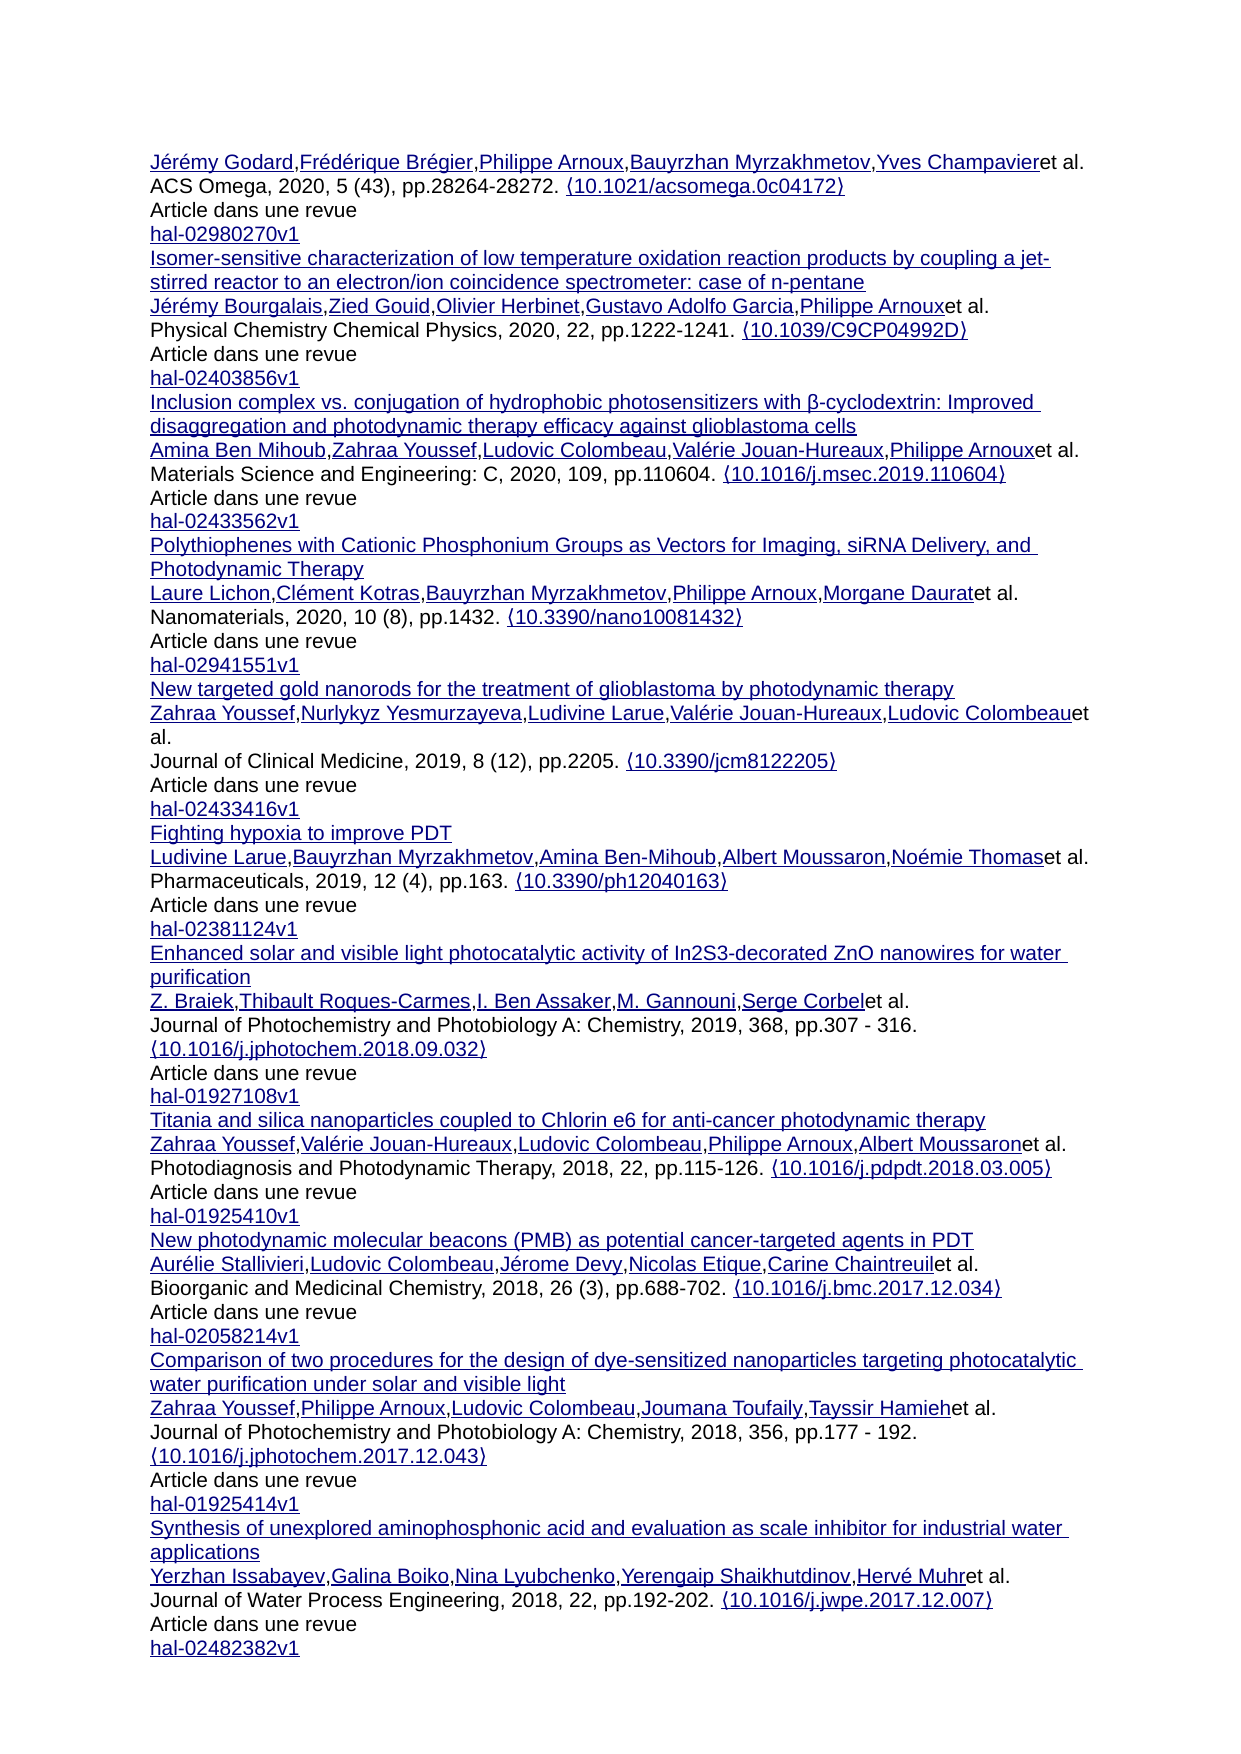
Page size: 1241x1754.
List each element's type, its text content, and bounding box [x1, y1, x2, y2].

table_cell Fighting hypoxia to improve PDT Ludivine Larue,Bauyrzhan Myrzakhmetov,Amina Ben-Mihoub,Albert Moussaron,Noémie Thomaset al. Pharmaceuticals, 2019, 12 (4), pp.163. ⟨10.3390/ph12040163⟩ Article dans une revue hal-02381124v1 [150, 821, 1090, 941]
table_cell Titania and silica nanoparticles coupled to Chlorin e6 for anti-cancer photodynamic therapy Zahraa Youssef,Valérie Jouan-Hureaux,Ludovic Colombeau,Philippe Arnoux,Albert Moussaronet al. Photodiagnosis and Photodynamic Therapy, 2018, 22, pp.115-126. ⟨10.1016/j.pdpdt.2018.03.005⟩ Article dans une revue hal-01925410v1 [150, 1108, 1090, 1228]
table_cell New targeted gold nanorods for the treatment of glioblastoma by photodynamic therapy Zahraa Youssef,Nurlykyz Yesmurzayeva,Ludivine Larue,Valérie Jouan-Hureaux,Ludovic Colombeauet al. Journal of Clinical Medicine, 2019, 8 (12), pp.2205. ⟨10.3390/jcm8122205⟩ Article dans une revue hal-02433416v1 [150, 677, 1090, 821]
table_cell Synthesis of unexplored aminophosphonic acid and evaluation as scale inhibitor for industrial water applications Yerzhan Issabayev,Galina Boiko,Nina Lyubchenko,Yerengaip Shaikhutdinov,Hervé Muhret al. Journal of Water Process Engineering, 2018, 22, pp.192-202. ⟨10.1016/j.jwpe.2017.12.007⟩ Article dans une revue hal-02482382v1 [150, 1516, 1090, 1659]
table_cell Enhanced solar and visible light photocatalytic activity of In2S3-decorated ZnO nanowires for water purification Z. Braiek,Thibault Roques-Carmes,I. Ben Assaker,M. Gannouni,Serge Corbelet al. Journal of Photochemistry and Photobiology A: Chemistry, 2019, 368, pp.307 - 316. ⟨10.1016/j.jphotochem.2018.09.032⟩ Article dans une revue hal-01927108v1 [150, 941, 1090, 1108]
table_cell Jérémy Godard,Frédérique Brégier,Philippe Arnoux,Bauyrzhan Myrzakhmetov,Yves Champavieret al. ACS Omega, 2020, 5 (43), pp.28264-28272. ⟨10.1021/acsomega.0c04172⟩ Article dans une revue hal-02980270v1 [150, 150, 1090, 246]
table_cell Isomer-sensitive characterization of low temperature oxidation reaction products by coupling a jet-stirred reactor to an electron/ion coincidence spectrometer: case of n-pentane Jérémy Bourgalais,Zied Gouid,Olivier Herbinet,Gustavo Adolfo Garcia,Philippe Arnouxet al. Physical Chemistry Chemical Physics, 2020, 22, pp.1222-1241. ⟨10.1039/C9CP04992D⟩ Article dans une revue hal-02403856v1 [150, 246, 1090, 389]
table_cell Inclusion complex vs. conjugation of hydrophobic photosensitizers with β-cyclodextrin: Improved disaggregation and photodynamic therapy efficacy against glioblastoma cells Amina Ben Mihoub,Zahraa Youssef,Ludovic Colombeau,Valérie Jouan-Hureaux,Philippe Arnouxet al. Materials Science and Engineering: C, 2020, 109, pp.110604. ⟨10.1016/j.msec.2019.110604⟩ Article dans une revue hal-02433562v1 [150, 390, 1090, 533]
table_cell New photodynamic molecular beacons (PMB) as potential cancer-targeted agents in PDT Aurélie Stallivieri,Ludovic Colombeau,Jérome Devy,Nicolas Etique,Carine Chaintreuilet al. Bioorganic and Medicinal Chemistry, 2018, 26 (3), pp.688-702. ⟨10.1016/j.bmc.2017.12.034⟩ Article dans une revue hal-02058214v1 [150, 1228, 1090, 1348]
table_cell Comparison of two procedures for the design of dye-sensitized nanoparticles targeting photocatalytic water purification under solar and visible light Zahraa Youssef,Philippe Arnoux,Ludovic Colombeau,Joumana Toufaily,Tayssir Hamiehet al. Journal of Photochemistry and Photobiology A: Chemistry, 2018, 356, pp.177 - 192. ⟨10.1016/j.jphotochem.2017.12.043⟩ Article dans une revue hal-01925414v1 [150, 1348, 1090, 1516]
table_cell Polythiophenes with Cationic Phosphonium Groups as Vectors for Imaging, siRNA Delivery, and Photodynamic Therapy Laure Lichon,Clément Kotras,Bauyrzhan Myrzakhmetov,Philippe Arnoux,Morgane Dauratet al. Nanomaterials, 2020, 10 (8), pp.1432. ⟨10.3390/nano10081432⟩ Article dans une revue hal-02941551v1 [150, 533, 1090, 677]
